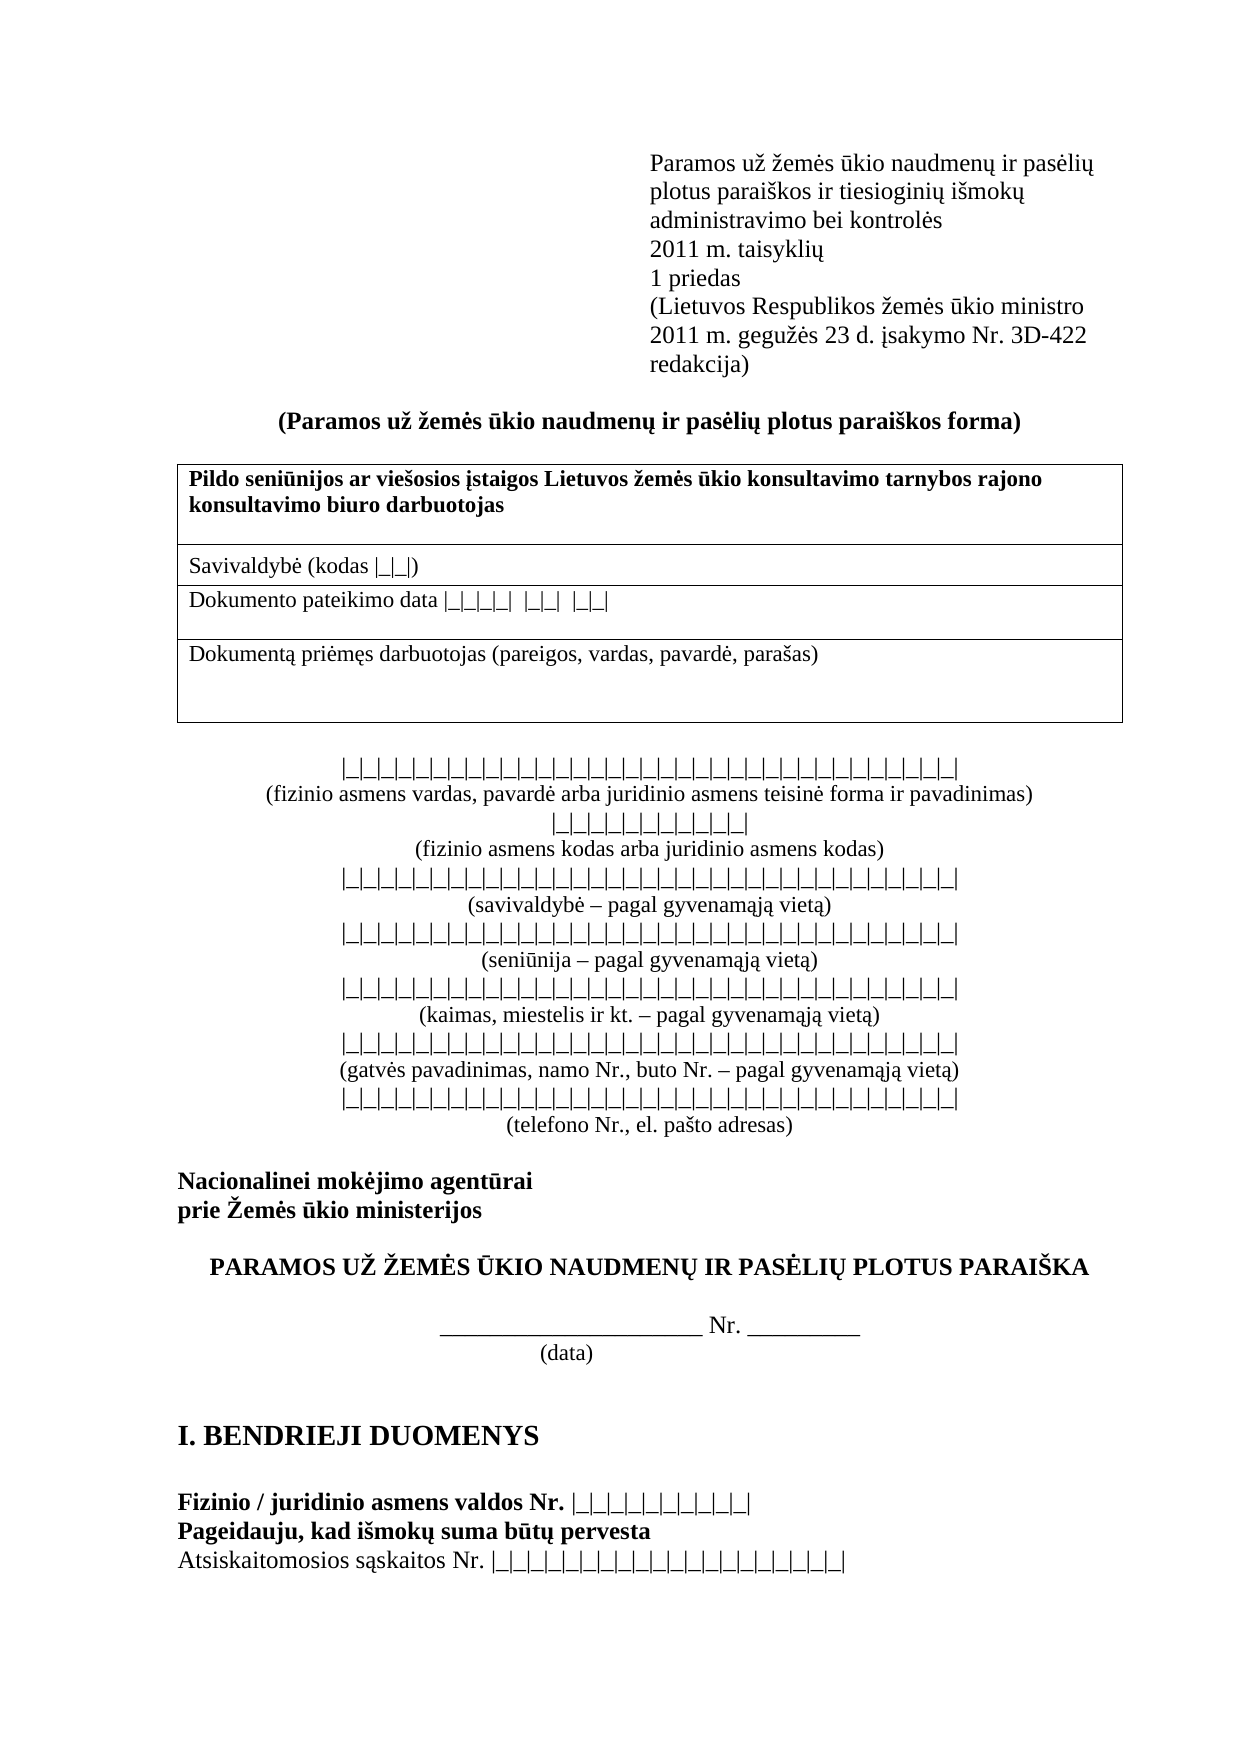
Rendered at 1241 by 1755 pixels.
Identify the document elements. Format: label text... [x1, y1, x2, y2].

text (fizinio asmens vardas, pavardė arba juridinio asmens teisinė forma ir pavadinimas) [177, 780, 1122, 807]
text Fizinio / juridinio asmens valdos Nr. |_|_|_|_|_|_|_|_|_|_| [177, 1487, 1122, 1516]
text (data) [540, 1339, 1122, 1365]
text prie Žemės ūkio ministerijos [177, 1195, 1122, 1224]
table_cell Savivaldybė (kodas |_|_|) [178, 545, 1122, 585]
text Paramos už žemės ūkio naudmenų ir pasėlių [649, 148, 1122, 176]
table_header Pildo seniūnijos ar viešosios įstaigos Lietuvos žemės ūkio konsultavimo tarnybos rajono konsultavimo biuro darbuotojas [178, 465, 1122, 544]
text Paramos už žemės ūkio naudmenų ir pasėlių plotus paraiška [177, 1252, 1122, 1281]
text |_|_|_|_|_|_|_|_|_|_|_|_|_|_|_|_|_|_|_|_|_|_|_|_|_|_|_|_|_|_|_|_|_|_|_| [177, 862, 1122, 891]
text (gatvės pavadinimas, namo Nr., buto Nr. – pagal gyvenamąją vietą) [177, 1056, 1122, 1082]
text |_|_|_|_|_|_|_|_|_|_|_|_|_|_|_|_|_|_|_|_|_|_|_|_|_|_|_|_|_|_|_|_|_|_|_| [177, 1027, 1122, 1056]
text administravimo bei kontrolės [649, 205, 1122, 234]
text (telefono Nr., el. pašto adresas) [177, 1111, 1122, 1137]
text |_|_|_|_|_|_|_|_|_|_|_|_|_|_|_|_|_|_|_|_|_|_|_|_|_|_|_|_|_|_|_|_|_|_|_| [177, 972, 1122, 1001]
text (savivaldybė – pagal gyvenamąją vietą) [177, 891, 1122, 917]
text (Lietuvos Respublikos žemės ūkio ministro [649, 291, 1122, 320]
text |_|_|_|_|_|_|_|_|_|_|_|_|_|_|_|_|_|_|_|_|_|_|_|_|_|_|_|_|_|_|_|_|_|_|_| [177, 1082, 1122, 1111]
table_cell Dokumentą priėmęs darbuotojas (pareigos, vardas, pavardė, parašas) [178, 640, 1122, 722]
text |_|_|_|_|_|_|_|_|_|_|_|_|_|_|_|_|_|_|_|_|_|_|_|_|_|_|_|_|_|_|_|_|_|_|_| [177, 917, 1122, 946]
text 1 priedas [649, 263, 1122, 291]
text (seniūnija – pagal gyvenamąją vietą) [177, 946, 1122, 972]
text Nacionalinei mokėjimo agentūrai [177, 1166, 1122, 1195]
text _____________________ Nr. _________ [177, 1310, 1122, 1339]
text I. BENDRIEJI DUOMENYS [177, 1418, 1122, 1451]
text (Paramos už žemės ūkio naudmenų ir pasėlių plotus paraiškos forma) [177, 406, 1122, 435]
text (fizinio asmens kodas arba juridinio asmens kodas) [177, 836, 1122, 862]
text 2011 m. gegužės 23 d. įsakymo Nr. 3D-422 redakcija) [649, 320, 1122, 378]
text |_|_|_|_|_|_|_|_|_|_|_|_|_|_|_|_|_|_|_|_|_|_|_|_|_|_|_|_|_|_|_|_|_|_|_| [177, 752, 1122, 780]
text Pageidauju, kad išmokų suma būtų pervesta [177, 1516, 1122, 1545]
table_cell Dokumento pateikimo data |_|_|_|_| |_|_| |_|_| [178, 586, 1122, 639]
text 2011 m. taisyklių [649, 234, 1122, 263]
text Atsiskaitomosios sąskaitos Nr. |_|_|_|_|_|_|_|_|_|_|_|_|_|_|_|_|_|_|_|_| [177, 1545, 1122, 1574]
text (kaimas, miestelis ir kt. – pagal gyvenamąją vietą) [177, 1001, 1122, 1027]
text |_|_|_|_|_|_|_|_|_|_|_| [177, 807, 1122, 836]
text plotus paraiškos ir tiesioginių išmokų [649, 176, 1122, 205]
